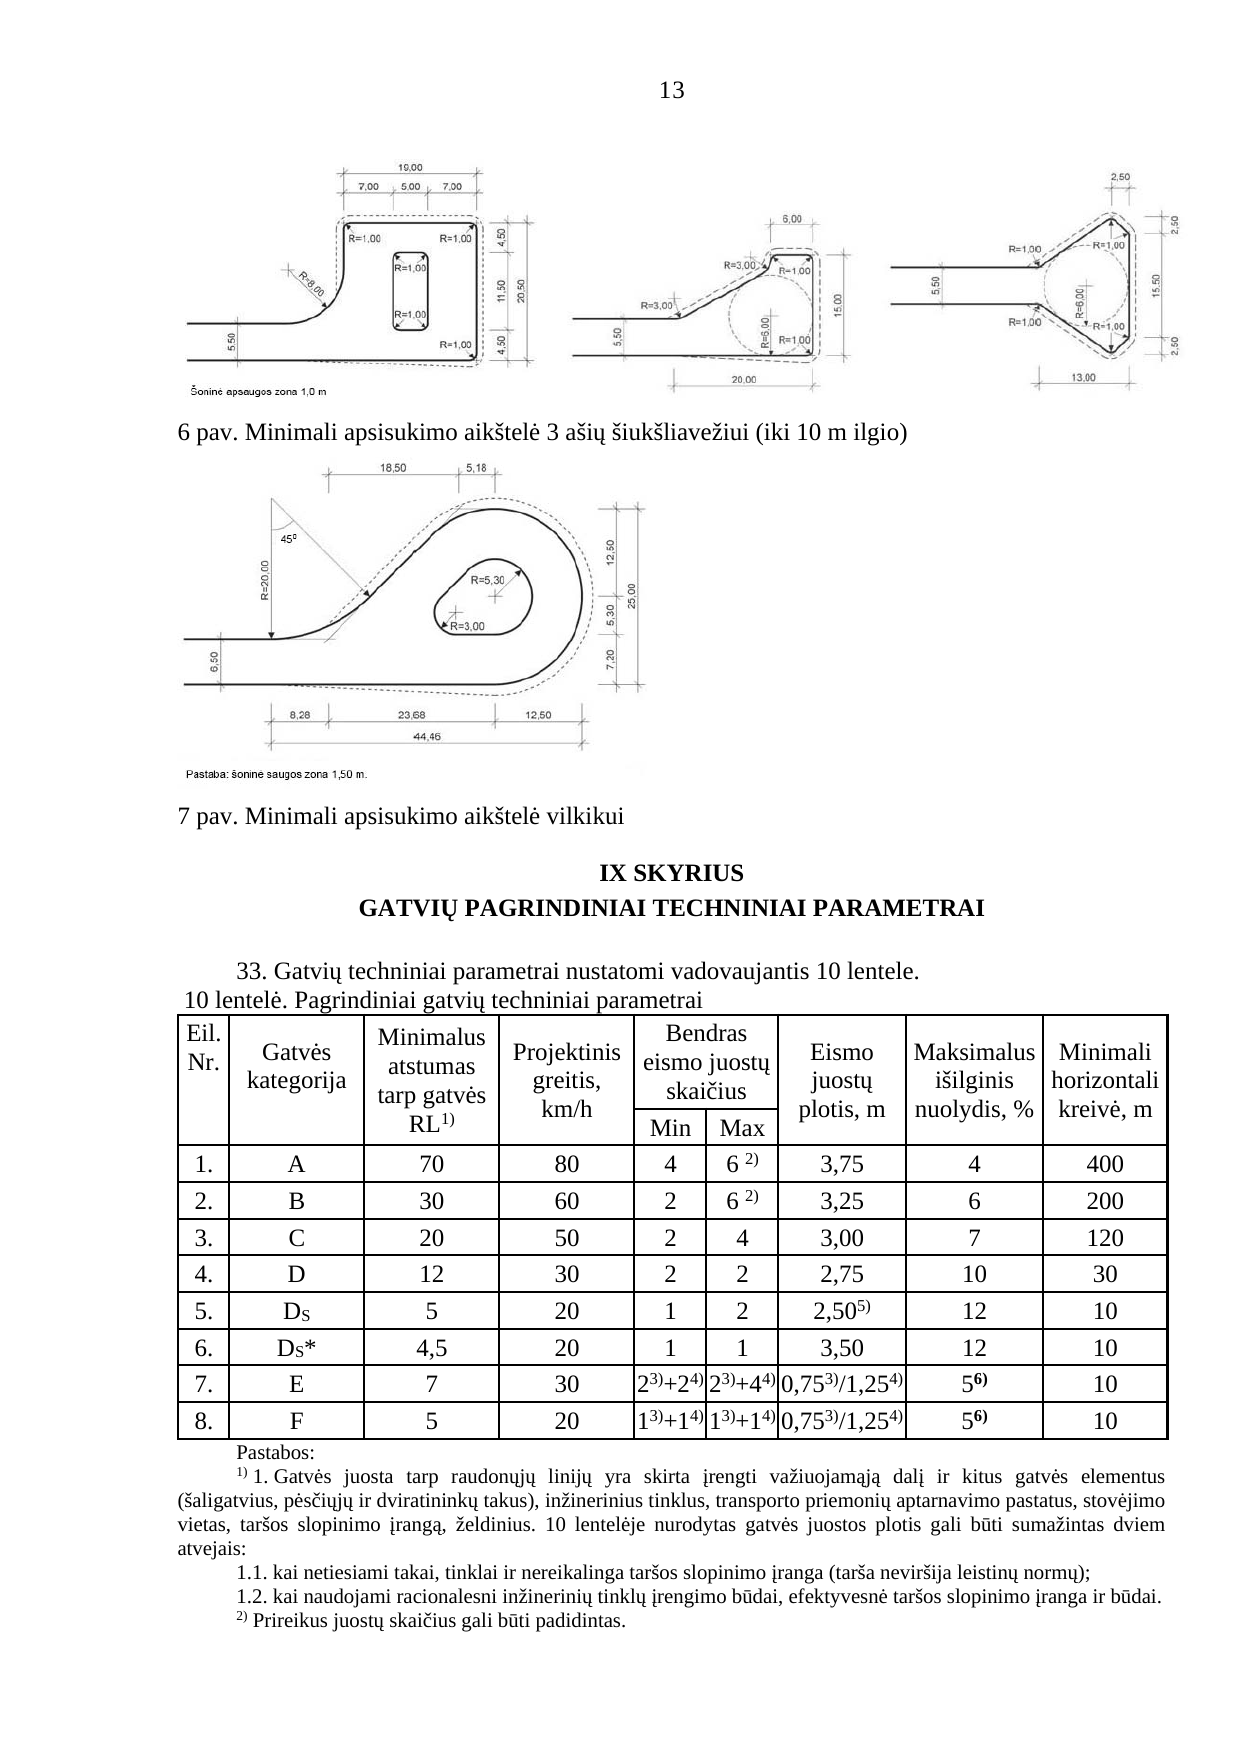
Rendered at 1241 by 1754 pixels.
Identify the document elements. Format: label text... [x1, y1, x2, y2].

table_cell 30 [500, 1256, 633, 1291]
table_cell E [230, 1366, 363, 1401]
table_header Minimali horizontali kreivė, m [1044, 1016, 1166, 1144]
table_cell 6 [907, 1183, 1042, 1218]
table_cell 2,505) [779, 1293, 905, 1328]
table_cell 4. [179, 1256, 228, 1291]
table_cell 4,5 [365, 1330, 498, 1364]
table_cell C [230, 1220, 363, 1254]
table_cell 6 2) [707, 1183, 777, 1218]
table_cell 10 [1044, 1330, 1166, 1364]
table_cell 5. [179, 1293, 228, 1328]
table_cell 1 [707, 1330, 777, 1364]
table_cell 23)+44) [707, 1366, 777, 1401]
table_header Bendras eismo juostų skaičius [635, 1016, 777, 1108]
table_cell 120 [1044, 1220, 1166, 1254]
table_cell 2 [635, 1220, 705, 1254]
table_cell 30 [365, 1183, 498, 1218]
table_cell 3,75 [779, 1146, 905, 1181]
table_cell 400 [1044, 1146, 1166, 1181]
table_cell 1 [635, 1293, 705, 1328]
table_cell 2 [635, 1256, 705, 1291]
table_cell 13)+14) [707, 1403, 777, 1438]
table_cell 2 [707, 1293, 777, 1328]
table_cell 7 [365, 1366, 498, 1401]
table_cell 70 [365, 1146, 498, 1181]
text 2) Prireikus juostų skaičius gali būti padidintas. [177, 1608, 1166, 1632]
table_header Eismo juostų plotis, m [779, 1016, 905, 1144]
table_cell 13)+14) [635, 1403, 705, 1438]
text 1) 1. Gatvės juosta tarp raudonųjų linijų yra skirta įrengti važiuojamąją dalį ir kitus gatvės elementus (šaligatvius, pėsčiųjų ir dviratininkų takus), inžinerinius tinklus, transporto priemonių aptarnavimo pastatus, stovėjimo vietas, taršos slopinimo įrangą, želdinius. 10 lentelėje nurodytas gatvės juostos plotis gali būti sumažintas dviem atvejais: [177, 1464, 1166, 1560]
table_cell F [230, 1403, 363, 1438]
table_cell 2. [179, 1183, 228, 1218]
table_cell 10 [1044, 1366, 1166, 1401]
text IX SKYRIUS [177, 858, 1166, 887]
table_cell 3,00 [779, 1220, 905, 1254]
table_cell 1. [179, 1146, 228, 1181]
table_cell 60 [500, 1183, 633, 1218]
table_cell 5 [365, 1293, 498, 1328]
table_cell DS* [230, 1330, 363, 1364]
text GATVIŲ PAGRINDINIAI TECHNINIAI PARAMETRAI [177, 893, 1166, 921]
table_cell 6. [179, 1330, 228, 1364]
table_cell 50 [500, 1220, 633, 1254]
table_cell 2 [707, 1256, 777, 1291]
table_cell 6 2) [707, 1146, 777, 1181]
table_cell 20 [500, 1293, 633, 1328]
table_cell 20 [500, 1403, 633, 1438]
table_cell 7 [907, 1220, 1042, 1254]
table_cell Max [707, 1110, 777, 1144]
table_header Gatvės kategorija [230, 1016, 363, 1144]
text 1.2. kai naudojami racionalesni inžinerinių tinklų įrengimo būdai, efektyvesnė taršos slopinimo įranga ir būdai. [177, 1584, 1166, 1608]
text 1.1. kai netiesiami takai, tinklai ir nereikalinga taršos slopinimo įranga (tarša neviršija leistinų normų); [177, 1560, 1166, 1584]
table_cell 200 [1044, 1183, 1166, 1218]
table_cell 3,25 [779, 1183, 905, 1218]
table_cell 2 [635, 1183, 705, 1218]
table_cell A [230, 1146, 363, 1181]
table_cell 10 [1044, 1403, 1166, 1438]
table_cell 5 [365, 1403, 498, 1438]
table_cell B [230, 1183, 363, 1218]
table_cell 7. [179, 1366, 228, 1401]
table_cell 10 [907, 1256, 1042, 1291]
text 7 pav. Minimali apsisukimo aikštelė vilkikui [177, 801, 1166, 829]
table_header Minimalus atstumas tarp gatvės RL1) [365, 1016, 498, 1144]
text 6 pav. Minimali apsisukimo aikštelė 3 ašių šiukšliavežiui (iki 10 m ilgio) [177, 417, 1166, 446]
table_cell DS [230, 1293, 363, 1328]
table_cell 30 [500, 1366, 633, 1401]
table_cell 3,50 [779, 1330, 905, 1364]
table_cell 12 [907, 1330, 1042, 1364]
text Pastabos: [177, 1440, 1166, 1464]
table_cell 0,753)/1,254) [779, 1403, 905, 1438]
table_cell 3. [179, 1220, 228, 1254]
table_cell 23)+24) [635, 1366, 705, 1401]
table_cell Min [635, 1110, 705, 1144]
table_cell 4 [707, 1220, 777, 1254]
text 33. Gatvių techniniai parametrai nustatomi vadovaujantis 10 lentele. [177, 956, 1166, 985]
table_cell 2,75 [779, 1256, 905, 1291]
table_cell 8. [179, 1403, 228, 1438]
table_cell 56) [907, 1366, 1042, 1401]
table_cell 30 [1044, 1256, 1166, 1291]
table_cell 12 [907, 1293, 1042, 1328]
table_cell 20 [365, 1220, 498, 1254]
table_cell 12 [365, 1256, 498, 1291]
table_header Eil. Nr. [179, 1016, 228, 1144]
table_cell 80 [500, 1146, 633, 1181]
table_cell 56) [907, 1403, 1042, 1438]
table_header Projektinis greitis, km/h [500, 1016, 633, 1144]
table_cell 20 [500, 1330, 633, 1364]
table_header Maksimalus išilginis nuolydis, % [907, 1016, 1042, 1144]
table_cell 4 [907, 1146, 1042, 1181]
text 10 lentelė. Pagrindiniai gatvių techniniai parametrai [177, 985, 1166, 1013]
table_cell 1 [635, 1330, 705, 1364]
table_cell 4 [635, 1146, 705, 1181]
table_cell 10 [1044, 1293, 1166, 1328]
table_cell D [230, 1256, 363, 1291]
table_cell 0,753)/1,254) [779, 1366, 905, 1401]
